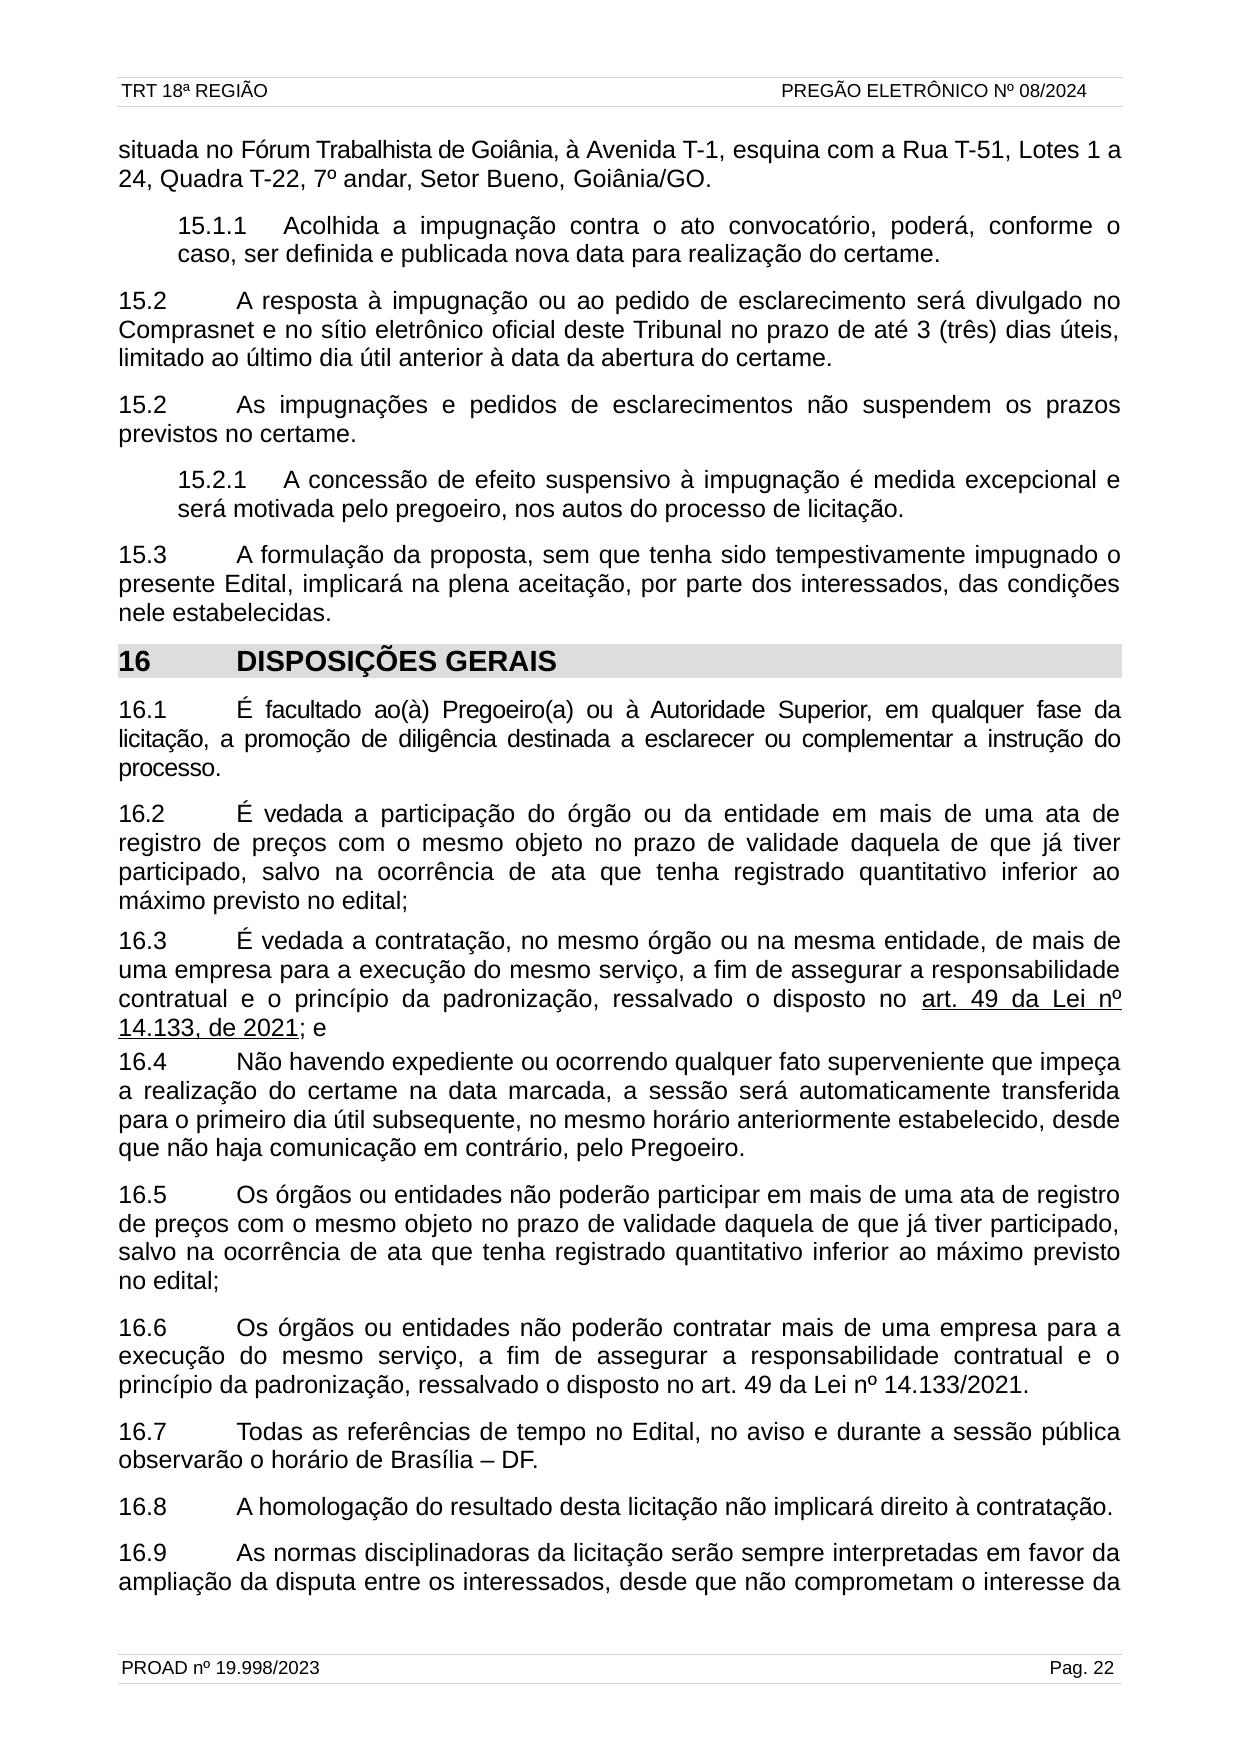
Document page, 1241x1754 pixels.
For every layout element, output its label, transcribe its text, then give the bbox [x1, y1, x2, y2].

text 16.1 É facultado ao(à) Pregoeiro(a) ou à Autoridade Superior, em qualquer fase da licitação, a promoção de diligência destinada a esclarecer ou complementar a instrução do processo. [118, 696, 1122, 782]
text 16.4 Não havendo expediente ou ocorrendo qualquer fato superveniente que impeça a realização do certame na data marcada, a sessão será automaticamente transferida para o primeiro dia útil subsequente, no mesmo horário anteriormente estabelecido, desde que não haja comunicação em contrário, pelo Pregoeiro. [118, 1047, 1122, 1162]
text 16.3 É vedada a contratação, no mesmo órgão ou na mesma entidade, de mais de uma empresa para a execução do mesmo serviço, a fim de assegurar a responsabilidade contratual e o princípio da padronização, ressalvado o disposto no art. 49 da Lei nº 14.133, de 2021; e [118, 926, 1122, 1041]
text 16.6 Os órgãos ou entidades não poderão contratar mais de uma empresa para a execução do mesmo serviço, a fim de assegurar a responsabilidade contratual e o princípio da padronização, ressalvado o disposto no art. 49 da Lei nº 14.133/2021. [118, 1313, 1122, 1399]
text 16.5 Os órgãos ou entidades não poderão participar em mais de uma ata de registro de preços com o mesmo objeto no prazo de validade daquela de que já tiver participado, salvo na ocorrência de ata que tenha registrado quantitativo inferior ao máximo previsto no edital; [118, 1180, 1122, 1295]
text 15.2.1 A concessão de efeito suspensivo à impugnação é medida excepcional e será motivada pelo pregoeiro, nos autos do processo de licitação. [177, 465, 1122, 523]
text 16.7 Todas as referências de tempo no Edital, no aviso e durante a sessão pública observarão o horário de Brasília – DF. [118, 1417, 1122, 1474]
text 16.9 As normas disciplinadoras da licitação serão sempre interpretadas em favor da ampliação da disputa entre os interessados, desde que não comprometam o interesse da [118, 1538, 1122, 1596]
text 15.2 As impugnações e pedidos de esclarecimentos não suspendem os prazos previstos no certame. [118, 390, 1122, 447]
text situada no Fórum Trabalhista de Goiânia, à Avenida T-1, esquina com a Rua T-51, Lotes 1 a 24, Quadra T-22, 7º andar, Setor Bueno, Goiânia/GO. [118, 136, 1122, 193]
text 16.2 É vedada a participação do órgão ou da entidade em mais de uma ata de registro de preços com o mesmo objeto no prazo de validade daquela de que já tiver participado, salvo na ocorrência de ata que tenha registrado quantitativo inferior ao máximo previsto no edital; [118, 799, 1122, 914]
text 15.1.1 Acolhida a impugnação contra o ato convocatório, poderá, conforme o caso, ser definida e publicada nova data para realização do certame. [177, 211, 1122, 268]
text 16 DISPOSIÇÕES GERAIS [118, 644, 1122, 678]
text 16.8 A homologação do resultado desta licitação não implicará direito à contratação. [118, 1492, 1122, 1521]
text 15.3 A formulação da proposta, sem que tenha sido tempestivamente impugnado o presente Edital, implicará na plena aceitação, por parte dos interessados, das condições nele estabelecidas. [118, 540, 1122, 627]
list 15.2 A resposta à impugnação ou ao pedido de esclarecimento será divulgado no Comprasnet e no sítio eletrônico oficial deste Tribunal no prazo de até 3 (três) dias úteis, limitado ao último dia útil anterior à data da abertura do certame. [118, 286, 1122, 372]
